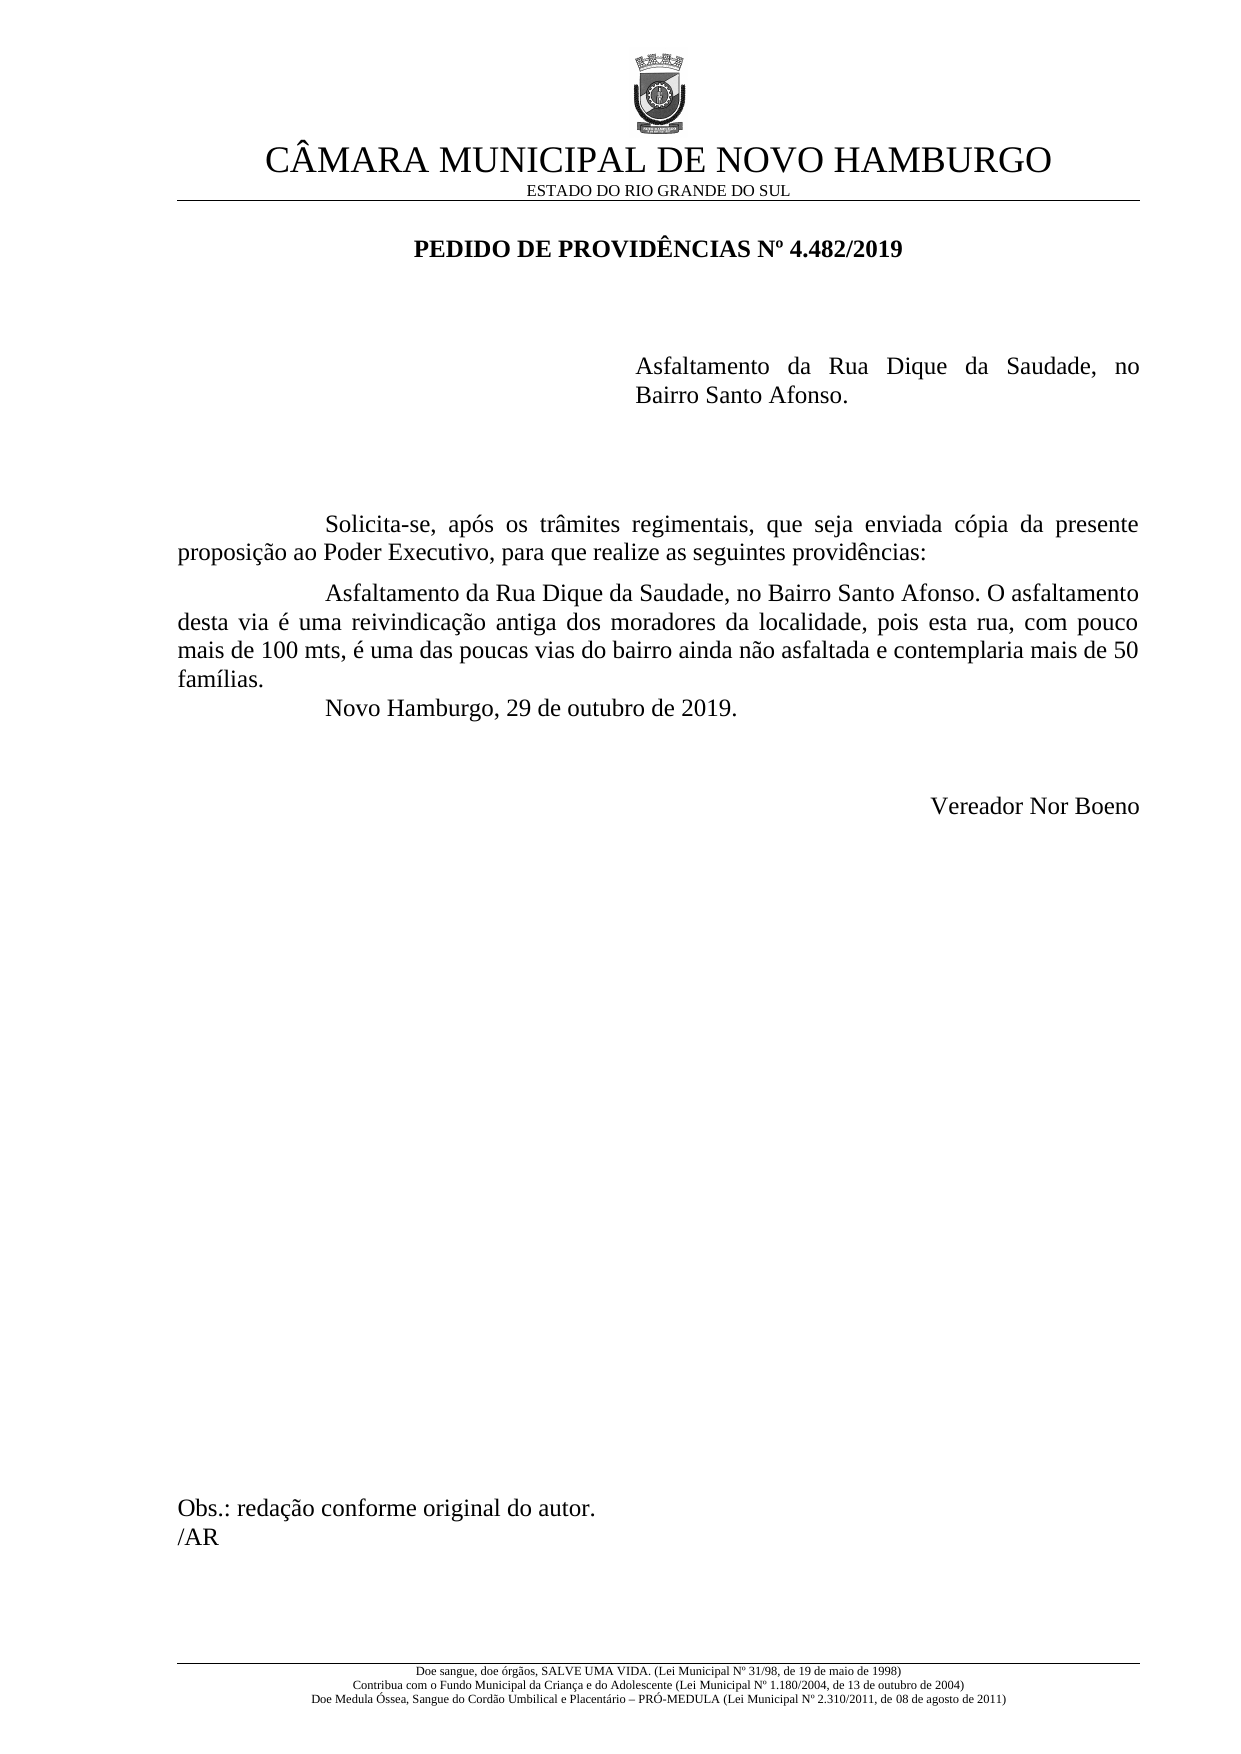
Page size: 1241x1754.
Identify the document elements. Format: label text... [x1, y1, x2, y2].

text Asfaltamento da Rua Dique da Saudade, no Bairro Santo Afonso. [635, 351, 1140, 408]
text Asfaltamento da Rua Dique da Saudade, no Bairro Santo Afonso. O asfaltamento desta via é uma reivindicação antiga dos moradores da localidade, pois esta rua, com pouco mais de 100 mts, é uma das poucas vias do bairro ainda não asfaltada e contemplaria mais de 50 famílias. [177, 578, 1140, 693]
text /AR [177, 1522, 1140, 1550]
text Solicita-se, após os trâmites regimentais, que seja enviada cópia da presente proposição ao Poder Executivo, para que realize as seguintes providências: [177, 509, 1140, 566]
text Novo Hamburgo, 29 de outubro de 2019. [183, 693, 1140, 722]
text Vereador Nor Boeno [177, 791, 1140, 820]
text PEDIDO DE PROVIDÊNCIAS Nº 4.482/2019 [177, 234, 1140, 262]
text Obs.: redação conforme original do autor. [177, 1493, 1140, 1522]
